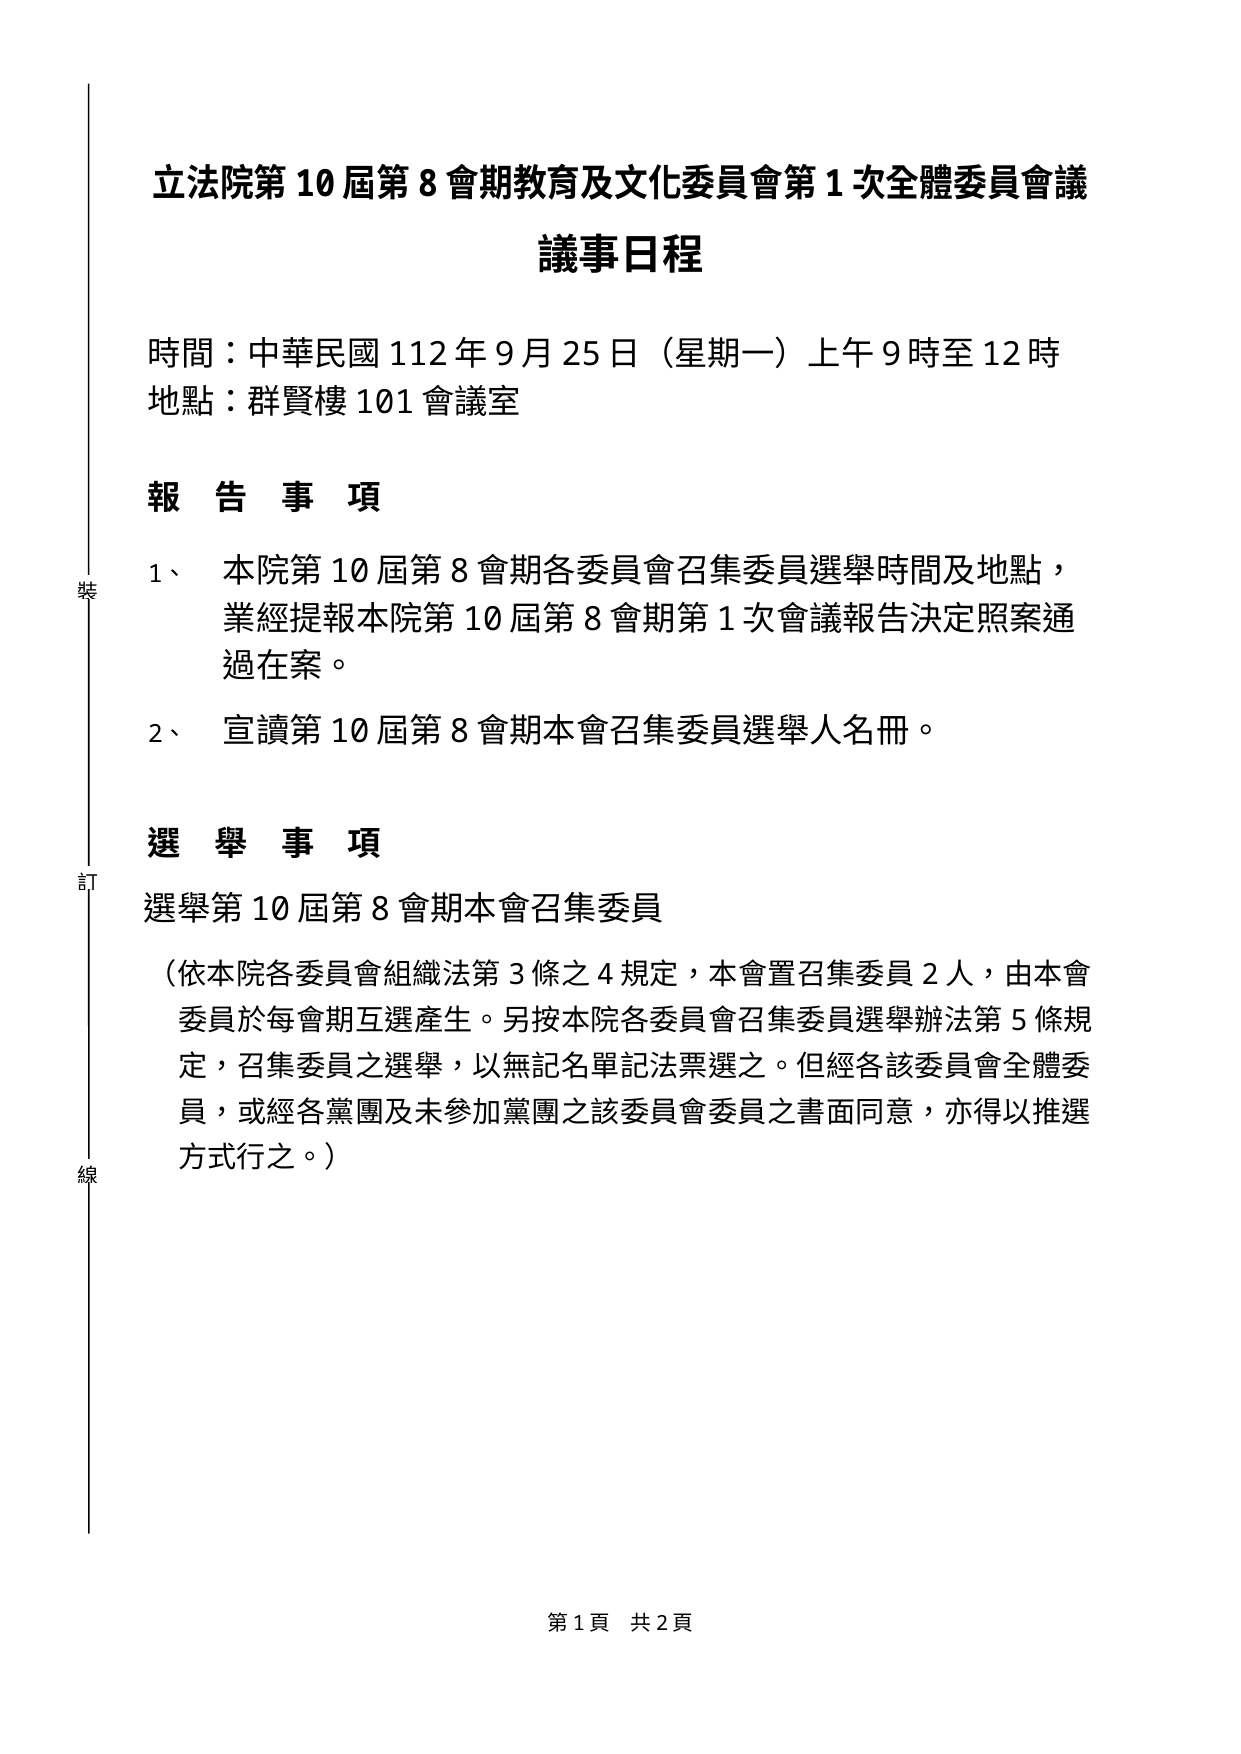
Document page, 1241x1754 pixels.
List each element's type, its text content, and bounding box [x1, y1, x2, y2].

list 宣讀第10屆第8會期本會召集委員選舉人名冊。 [148, 706, 1092, 752]
text （依本院各委員會組織法第3條之4規定，本會置召集委員2人，由本會委員於每會期互選產生。另按本院各委員會召集委員選舉辦法第5條規定，召集委員之選舉，以無記名單記法票選之。但經各該委員會全體委員，或經各黨團及未參加黨團之該委員會委員之書面同意，亦得以推選方式行之。） [148, 948, 1092, 1177]
text 地點：群賢樓101會議室 [148, 375, 1092, 423]
list 本院第10屆第8會期各委員會召集委員選舉時間及地點，業經提報本院第10屆第8會期第1次會議報告決定照案通過在案。 [148, 544, 1092, 687]
text 選舉第10屆第8會期本會召集委員 [143, 883, 1092, 929]
text 選 舉 事 項 [148, 817, 1092, 864]
text 報 告 事 項 [148, 471, 1092, 519]
text 時間：中華民國112年9月25日（星期一）上午9時至12時 [148, 327, 1092, 375]
text 議事日程 [148, 231, 1092, 279]
text 立法院第10屆第8會期教育及文化委員會第1次全體委員會議 [148, 158, 1092, 206]
